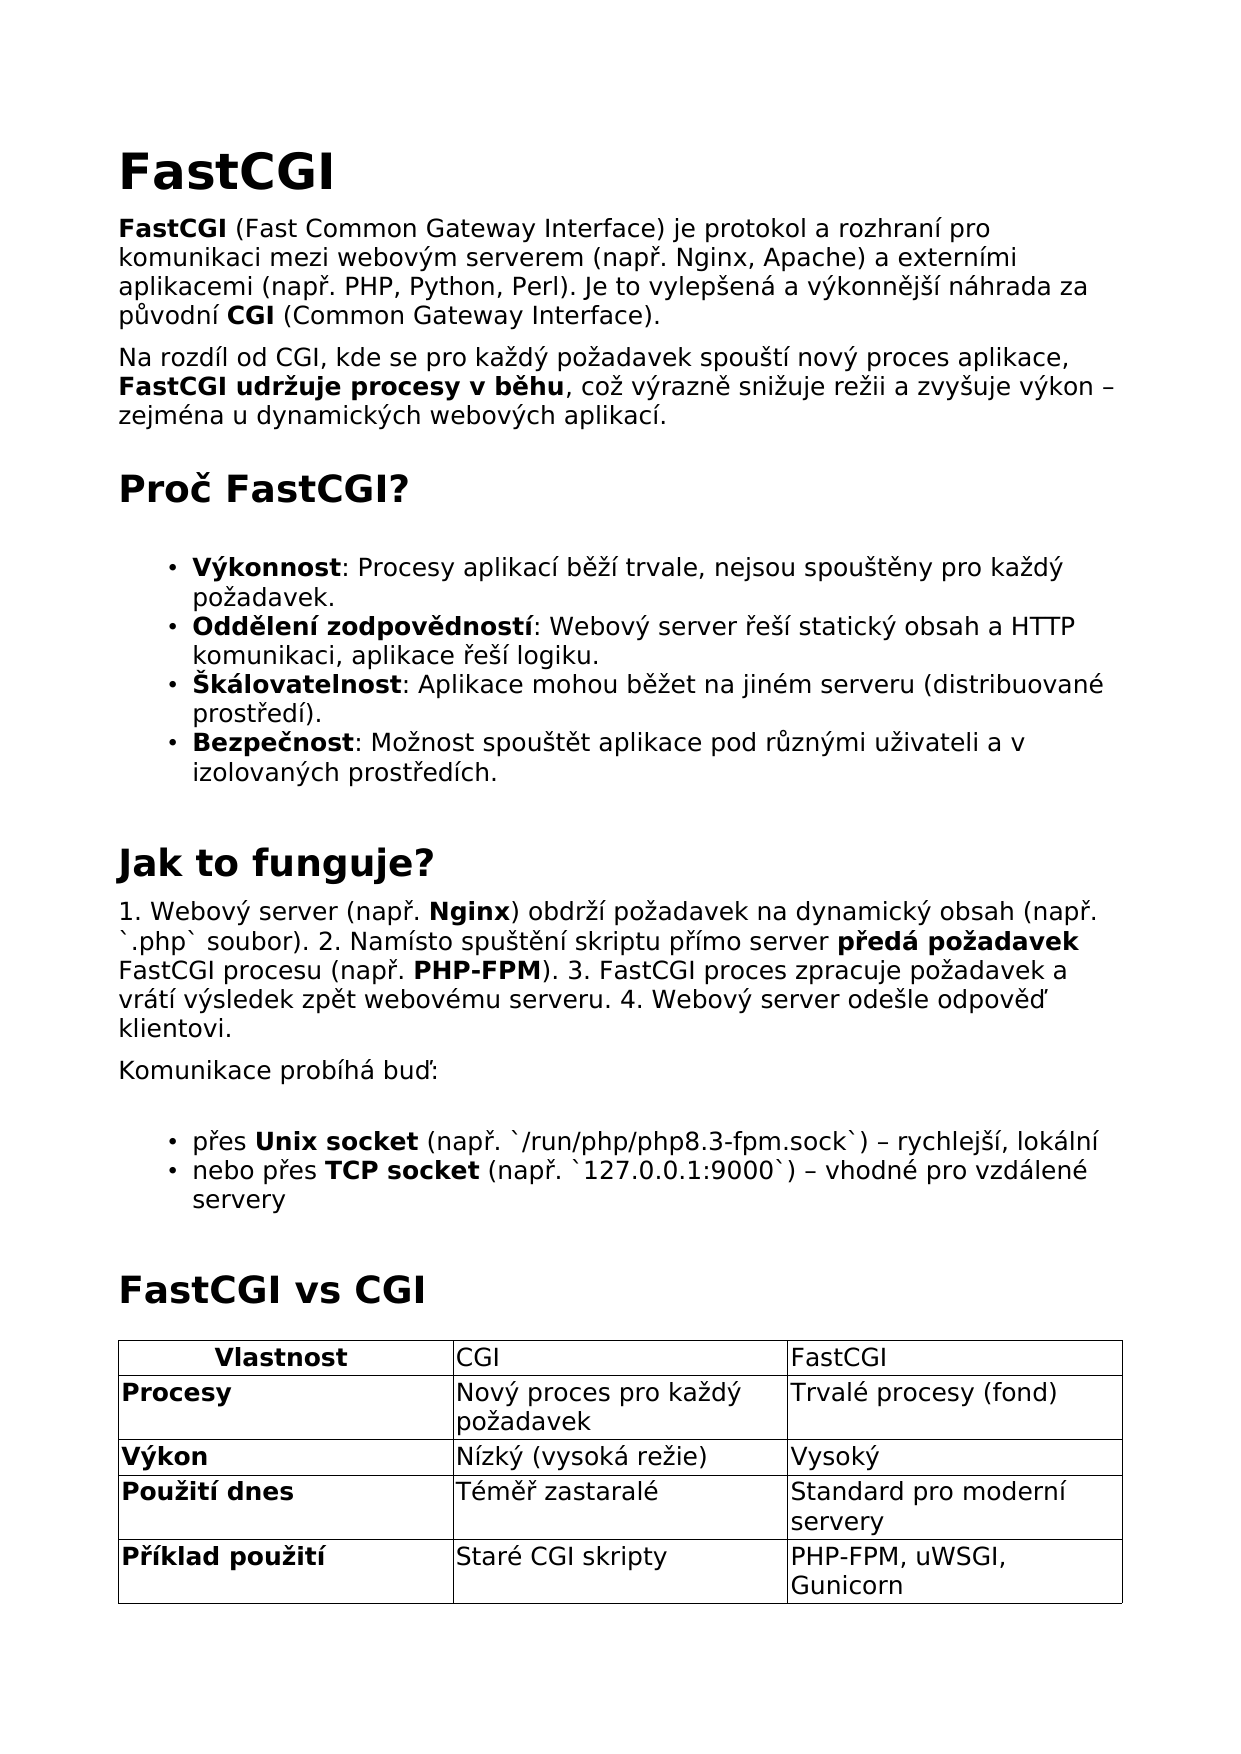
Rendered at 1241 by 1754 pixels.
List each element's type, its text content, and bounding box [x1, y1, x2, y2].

table_cell Použití dnes [119, 1476, 453, 1539]
list nebo přes TCP socket (např. `127.0.0.1:9000`) – vhodné pro vzdálené servery [177, 1156, 1122, 1214]
text 1. Webový server (např. Nginx) obdrží požadavek na dynamický obsah (např. `.php` soubor). 2. Namísto spuštění skriptu přímo server předá požadavek FastCGI procesu (např. PHP-FPM). 3. FastCGI proces zpracuje požadavek a vrátí výsledek zpět webovému serveru. 4. Webový server odešle odpověď klientovi. [118, 898, 1122, 1043]
table_cell Výkon [119, 1440, 453, 1474]
table_cell Nový proces pro každý požadavek [454, 1376, 787, 1439]
table_cell Téměř zastaralé [454, 1476, 787, 1539]
subtitle FastCGI [118, 143, 1122, 201]
text FastCGI (Fast Common Gateway Interface) je protokol a rozhraní pro komunikaci mezi webovým serverem (např. Nginx, Apache) a externími aplikacemi (např. PHP, Python, Perl). Je to vylepšená a výkonnější náhrada za původní CGI (Common Gateway Interface). [118, 214, 1122, 331]
list Výkonnost: Procesy aplikací běží trvale, nejsou spouštěny pro každý požadavek. [177, 554, 1122, 612]
table_cell Standard pro moderní servery [788, 1476, 1122, 1539]
table_cell Vysoký [788, 1440, 1122, 1474]
list Oddělení zodpovědností: Webový server řeší statický obsah a HTTP komunikaci, aplikace řeší logiku. [177, 612, 1122, 670]
subtitle FastCGI vs CGI [118, 1269, 1122, 1313]
list Bezpečnost: Možnost spouštět aplikace pod různými uživateli a v izolovaných prostředích. [177, 729, 1122, 787]
table_cell Příklad použití [119, 1540, 453, 1603]
table_cell PHP-FPM, uWSGI, Gunicorn [788, 1540, 1122, 1603]
list Škálovatelnost: Aplikace mohou běžet na jiném serveru (distribuované prostředí). [177, 670, 1122, 729]
table_header Vlastnost [119, 1341, 453, 1375]
subtitle Proč FastCGI? [118, 468, 1122, 512]
table_cell Trvalé procesy (fond) [788, 1376, 1122, 1439]
table_header FastCGI [788, 1341, 1122, 1375]
text Na rozdíl od CGI, kde se pro každý požadavek spouští nový proces aplikace, FastCGI udržuje procesy v běhu, což výrazně snižuje režii a zvyšuje výkon – zejména u dynamických webových aplikací. [118, 343, 1122, 431]
table_cell Procesy [119, 1376, 453, 1439]
text Komunikace probíhá buď: [118, 1056, 1122, 1085]
list přes Unix socket (např. `/run/php/php8.3-fpm.sock`) – rychlejší, lokální [177, 1127, 1122, 1156]
table_header CGI [454, 1341, 787, 1375]
table_cell Staré CGI skripty [454, 1540, 787, 1603]
table_cell Nízký (vysoká režie) [454, 1440, 787, 1474]
subtitle Jak to funguje? [118, 841, 1122, 885]
